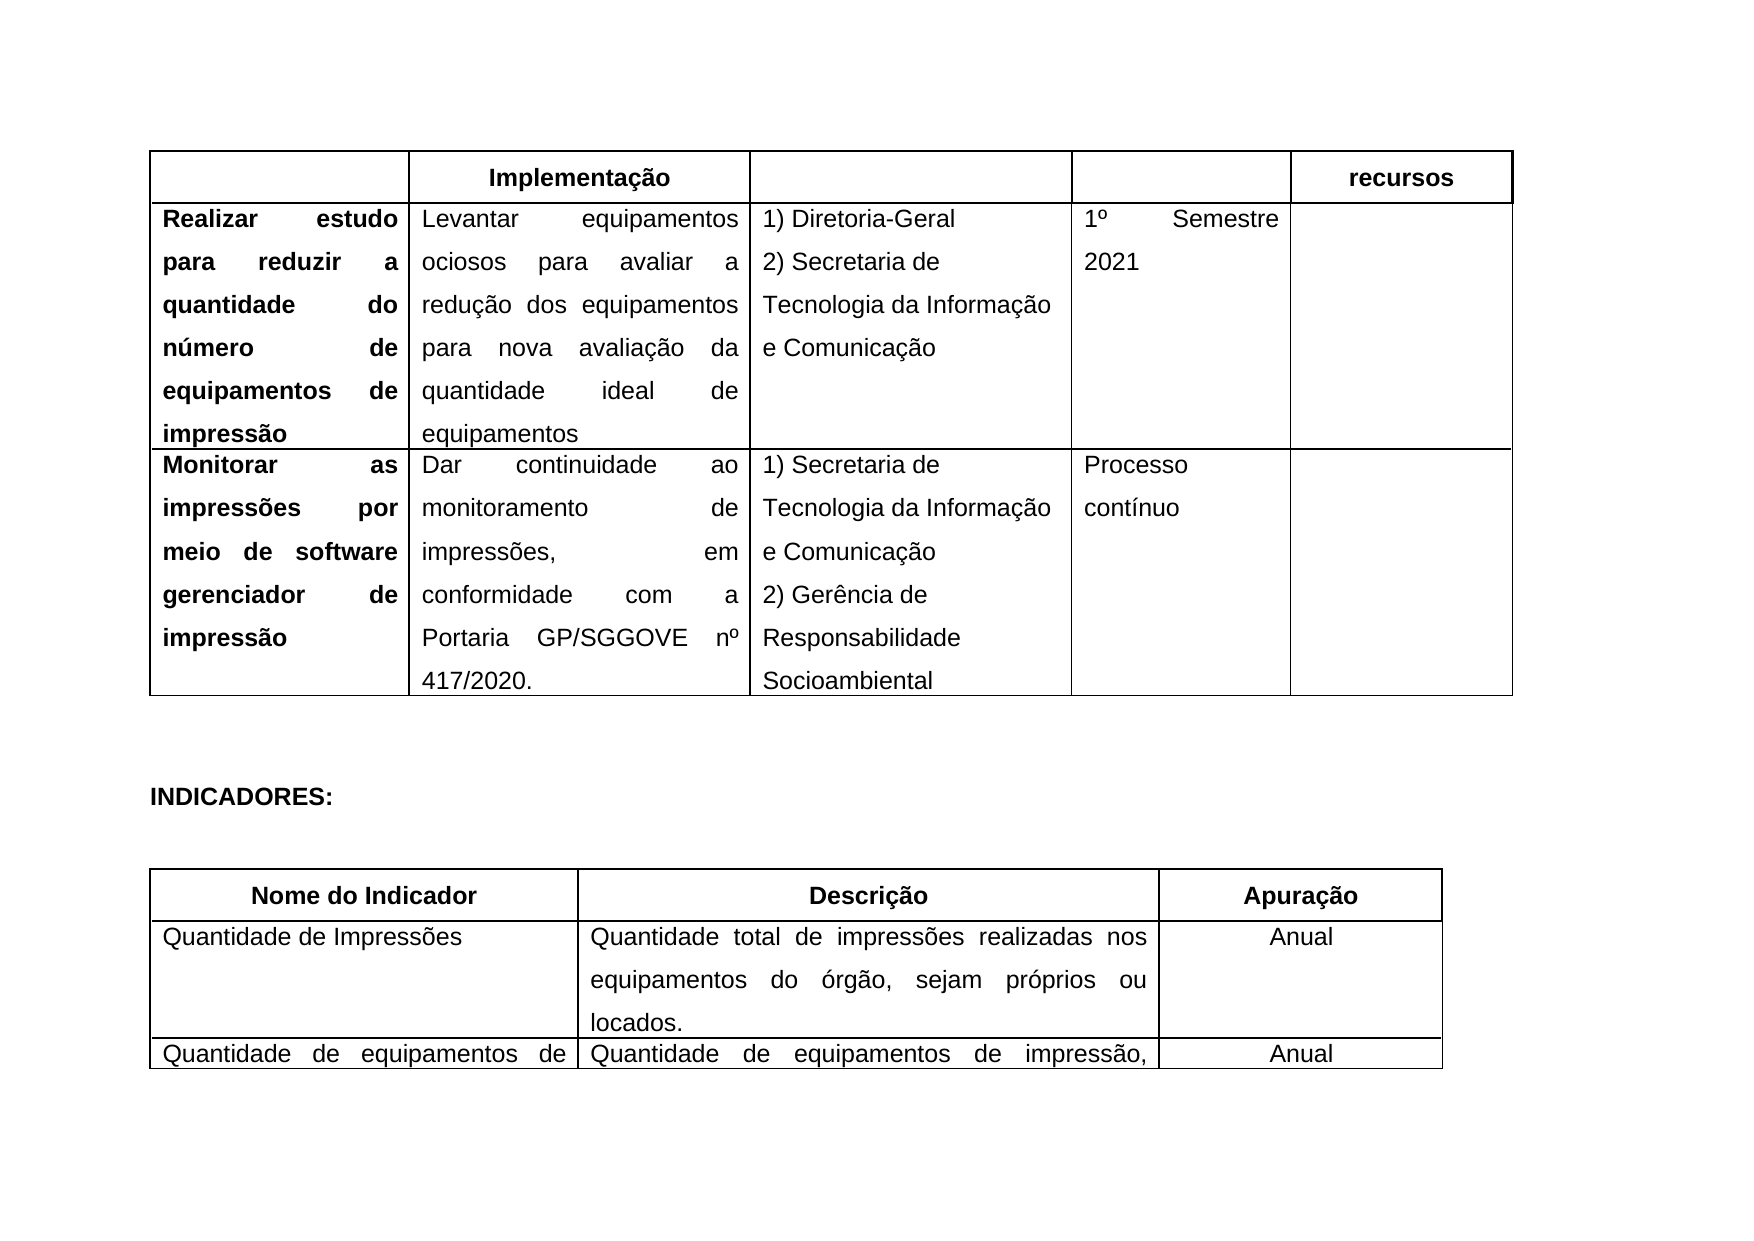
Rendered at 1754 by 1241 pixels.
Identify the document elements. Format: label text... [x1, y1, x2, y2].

table_cell Quantidade total de impressões realizadas nos equipamentos do órgão, sejam próprios ou locados. [579, 922, 1158, 1037]
table_cell 1º Semestre 2021 [1072, 204, 1290, 448]
table_cell Quantidade de equipamentos de [151, 1038, 577, 1068]
table_cell Dar continuidade ao monitoramento de impressões, em conformidade com a Portaria GP/SGGOVE nº 417/2020. [410, 450, 749, 694]
table_cell Realizar estudo para reduzir a quantidade do número de equipamentos de impressão [151, 203, 408, 448]
table_header [751, 152, 1071, 202]
table_cell 1) Diretoria-Geral 2) Secretaria de Tecnologia da Informação e Comunicação [751, 204, 1071, 448]
table_header Apuração [1160, 870, 1441, 920]
text INDICADORES: [150, 782, 1604, 811]
table_cell Monitorar as impressões por meio de software gerenciador de impressão [151, 449, 408, 694]
table_cell Levantar equipamentos ociosos para avaliar a redução dos equipamentos para nova avaliação da quantidade ideal de equipamentos [410, 204, 749, 448]
table_cell 1) Secretaria de Tecnologia da Informação e Comunicação 2) Gerência de Responsabilidade Socioambiental [751, 450, 1071, 694]
table_cell Quantidade de Impressões [151, 921, 577, 1037]
table_cell [1291, 204, 1512, 448]
table_header recursos [1292, 152, 1511, 202]
table_header Implementação [410, 152, 749, 202]
table_header Descrição [579, 870, 1158, 920]
table_cell Anual [1160, 922, 1442, 1037]
table_cell Processo contínuo [1072, 450, 1290, 694]
table_cell [1291, 448, 1512, 694]
table_cell Anual [1160, 1037, 1442, 1068]
table_header Nome do Indicador [151, 870, 577, 920]
table_header [151, 152, 408, 202]
table_header [1073, 152, 1290, 202]
